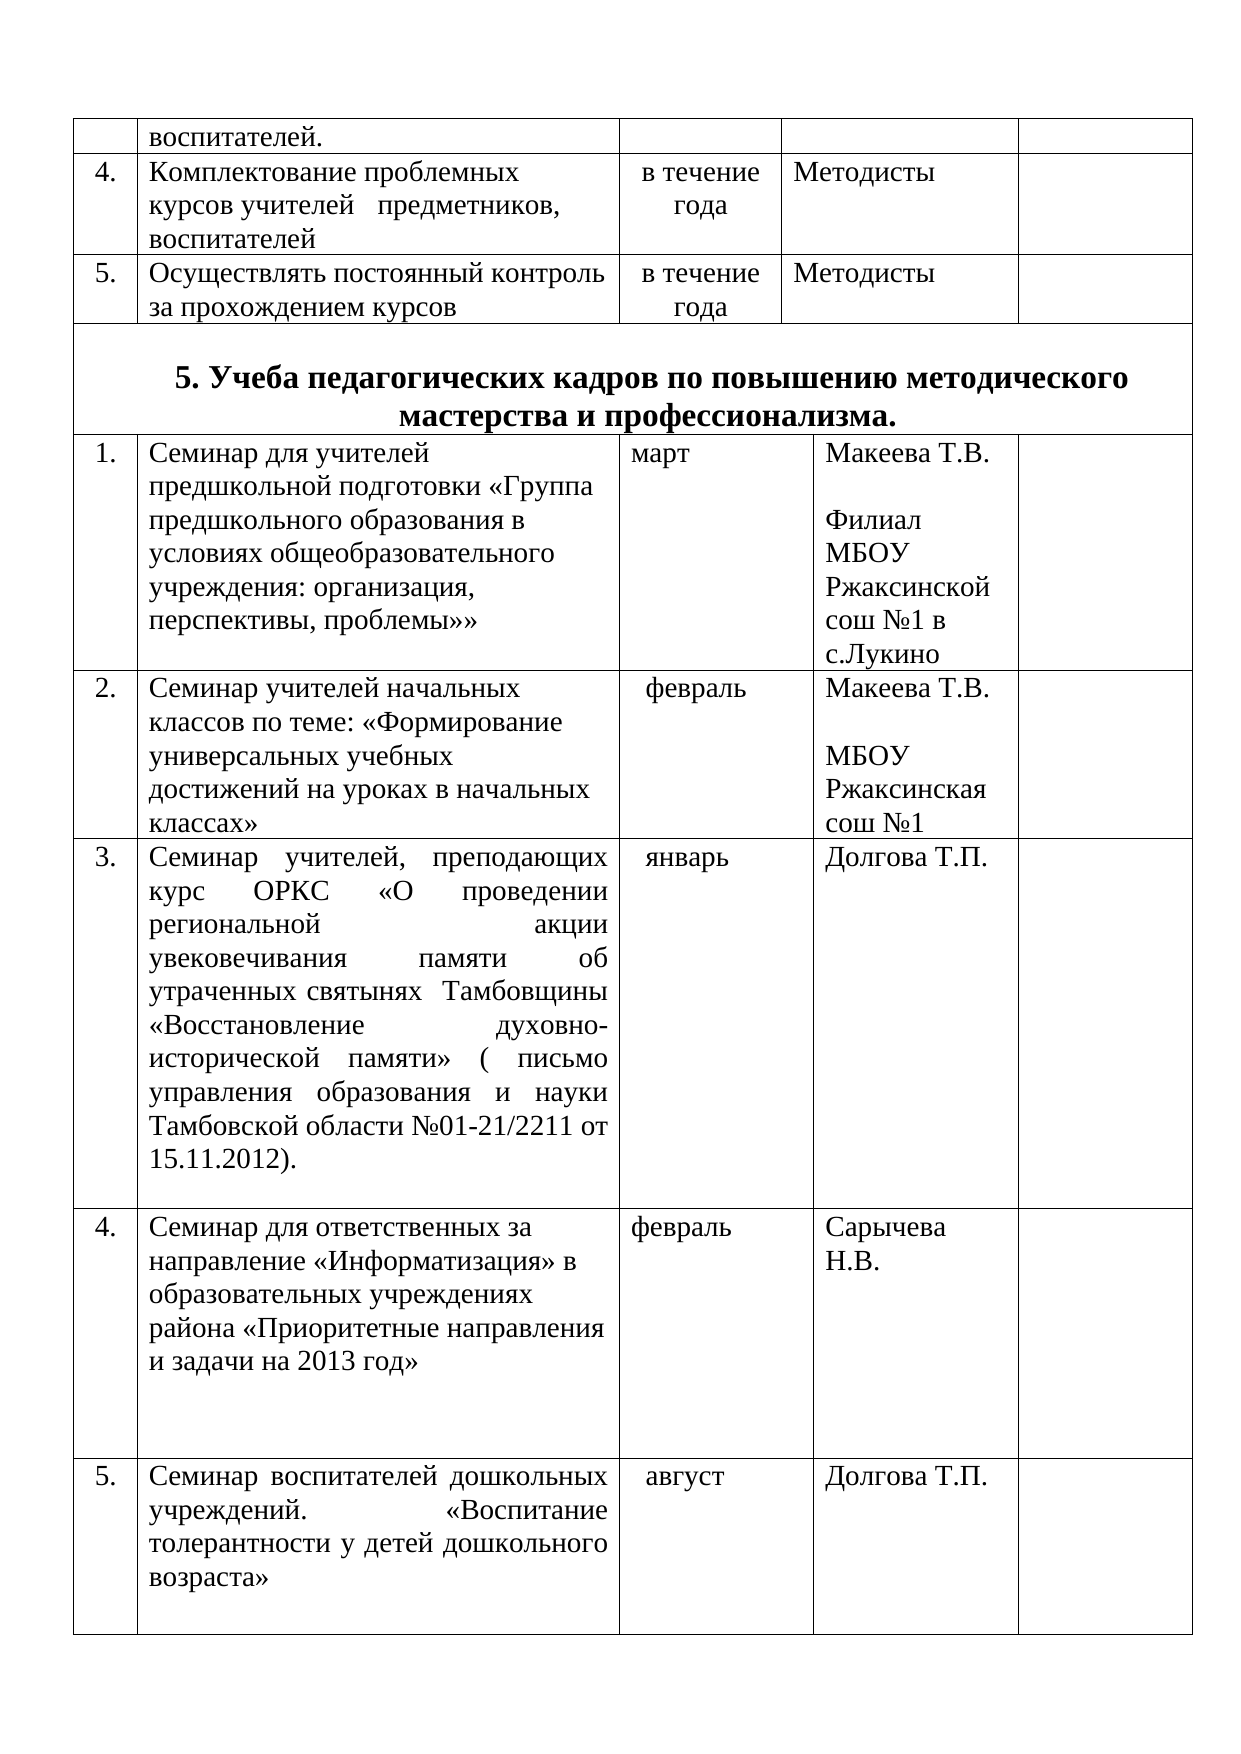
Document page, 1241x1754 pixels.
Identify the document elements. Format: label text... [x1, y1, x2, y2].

table_cell 4. [74, 1209, 137, 1457]
table_cell [1019, 154, 1192, 254]
table_cell 3. [74, 839, 137, 1208]
table_cell Комплектование проблемных курсов учителей предметников, воспитателей [138, 154, 619, 254]
table_cell Сарычева Н.В. [814, 1209, 1018, 1457]
table_cell [1019, 839, 1192, 1208]
table_cell [1019, 1459, 1192, 1634]
table_cell январь [620, 839, 813, 1208]
table_cell [1019, 119, 1192, 153]
table_cell Семинар для ответственных за направление «Информатизация» в образовательных учреждениях района «Приоритетные направления и задачи на 2013 год» [138, 1209, 619, 1457]
table_cell 4. [74, 154, 137, 254]
table_cell [74, 119, 137, 153]
table_cell Долгова Т.П. [814, 839, 1018, 1208]
table_cell в течение года [620, 154, 781, 254]
table_cell Осуществлять постоянный контроль за прохождением курсов [138, 255, 619, 322]
table_cell 5. [74, 255, 137, 322]
table_cell в течение года [620, 255, 781, 322]
table_cell Методисты [782, 255, 1018, 322]
table_cell август [620, 1459, 813, 1634]
table_cell Долгова Т.П. [814, 1459, 1018, 1634]
table_cell [1019, 671, 1192, 838]
table_cell 1. [74, 435, 137, 669]
table_cell 5. Учеба педагогических кадров по повышению методического мастерства и профессионализма. [74, 324, 1192, 434]
table_cell Семинар учителей начальных классов по теме: «Формирование универсальных учебных достижений на уроках в начальных классах» [138, 671, 619, 838]
table_cell 2. [74, 671, 137, 838]
table_cell Семинар для учителей предшкольной подготовки «Группа предшкольного образования в условиях общеобразовательного учреждения: организация, перспективы, проблемы»» [138, 435, 619, 669]
table_cell [1019, 1209, 1192, 1457]
table_cell воспитателей. [138, 119, 619, 153]
table_cell Макеева Т.В. МБОУ Ржаксинская сош №1 [814, 671, 1018, 838]
table_cell [1019, 255, 1192, 322]
table_cell февраль [620, 1209, 813, 1457]
table_cell февраль [620, 671, 813, 838]
table_cell Методисты [782, 154, 1018, 254]
table_cell [782, 119, 1018, 153]
table_cell Макеева Т.В. Филиал МБОУ Ржаксинской сош №1 в с.Лукино [814, 435, 1018, 669]
table_cell [620, 119, 781, 153]
table_cell 5. [74, 1459, 137, 1634]
table_cell Семинар воспитателей дошкольных учреждений. «Воспитание толерантности у детей дошкольного возраста» [138, 1459, 619, 1634]
table_cell март [620, 435, 813, 669]
table_cell Семинар учителей, преподающих курс ОРКС «О проведении региональной акции увековечивания памяти об утраченных святынях Тамбовщины «Восстановление духовно-исторической памяти» ( письмо управления образования и науки Тамбовской области №01-21/2211 от 15.11.2012). [138, 839, 619, 1208]
table_cell [1019, 435, 1192, 669]
